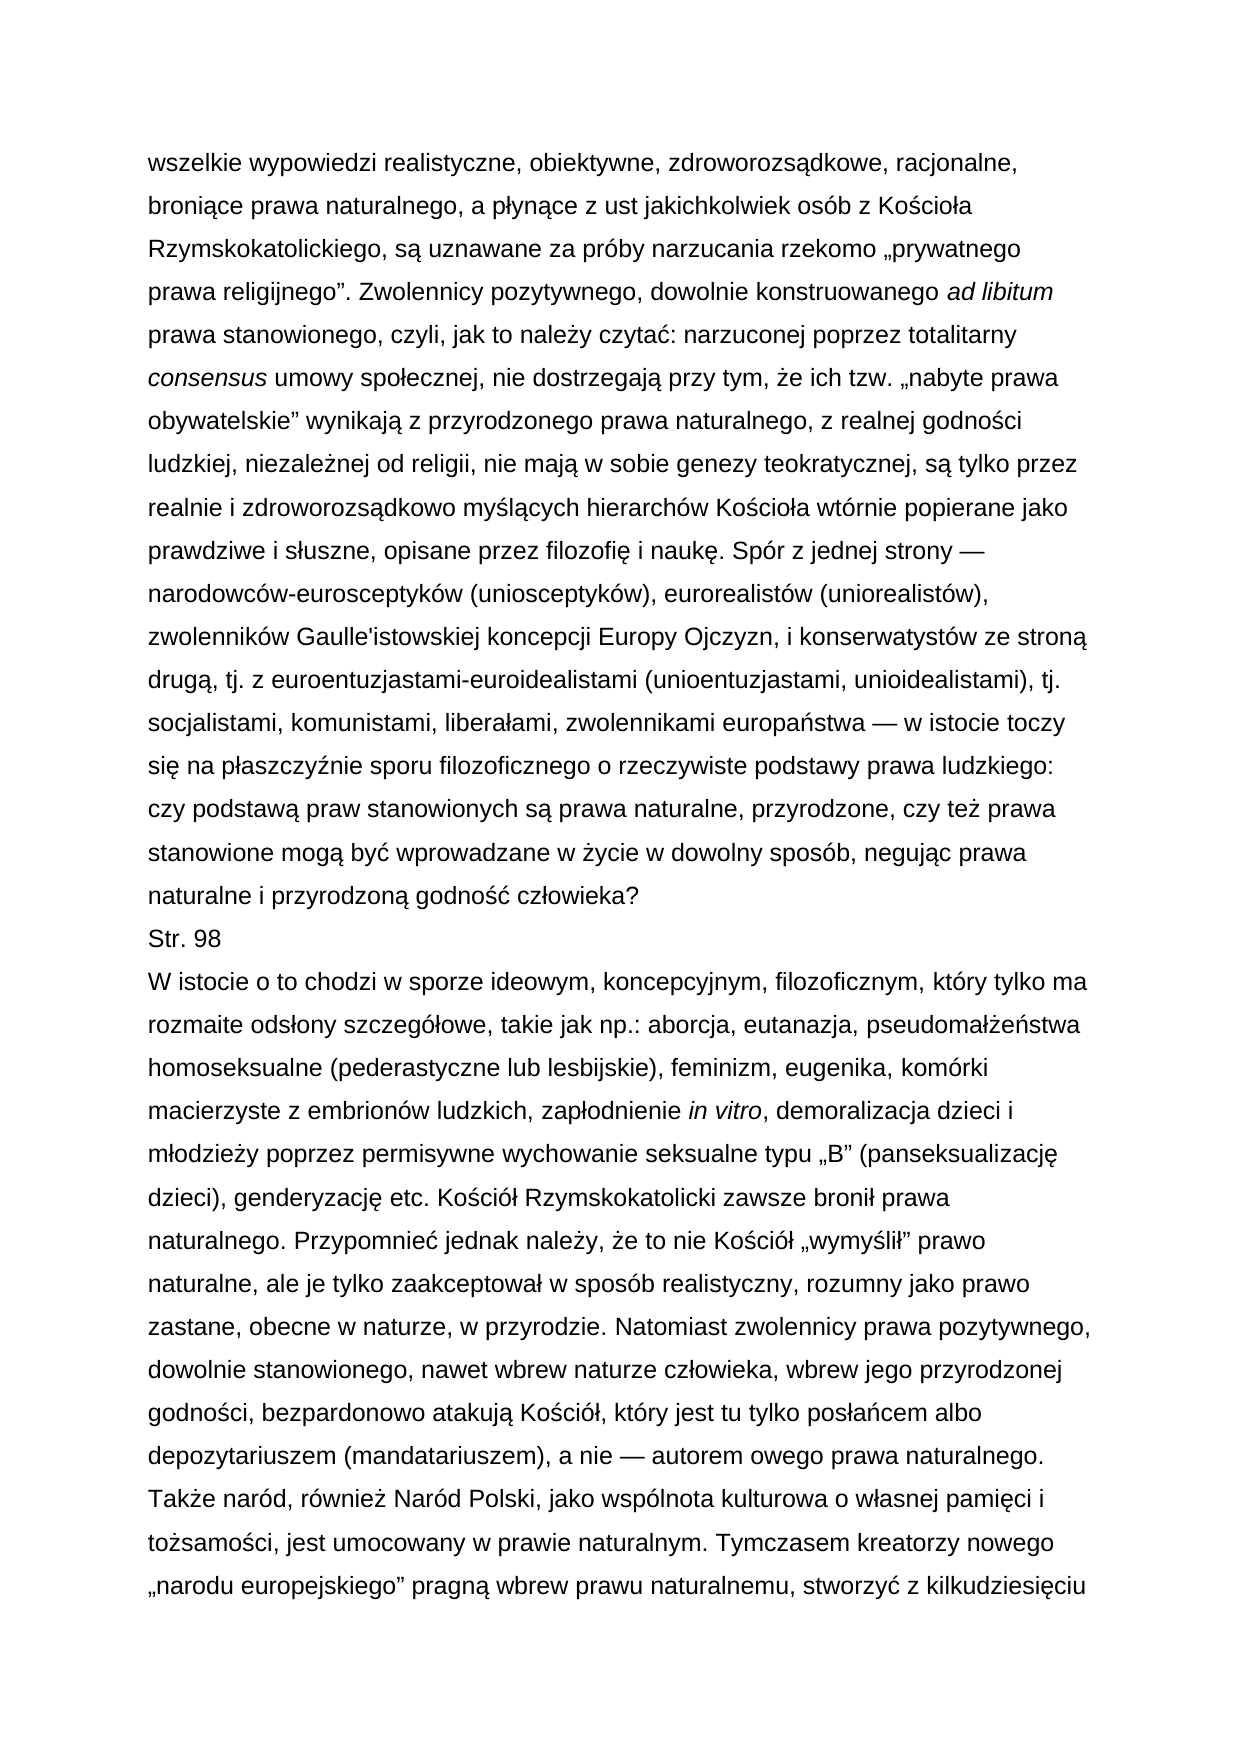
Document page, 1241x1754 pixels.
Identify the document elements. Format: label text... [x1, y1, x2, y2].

text wszelkie wypowiedzi realistyczne, obiektywne, zdroworozsądkowe, racjonalne, broniące prawa naturalnego, a płynące z ust jakichkolwiek osób z Kościoła Rzymskokatolickiego, są uznawane za próby narzucania rzekomo „prywatnego prawa religijnego”. Zwolennicy pozytywnego, dowolnie konstruowanego ad libitum prawa stanowionego, czyli, jak to należy czytać: narzuconej poprzez totalitarny consensus umowy społecznej, nie dostrzegają przy tym, że ich tzw. „nabyte prawa obywatelskie” wynikają z przyrodzonego prawa naturalnego, z realnej godności ludzkiej, niezależnej od religii, nie mają w sobie genezy teokratycznej, są tylko przez realnie i zdroworozsądkowo myślących hierarchów Kościoła wtórnie popierane jako prawdziwe i słuszne, opisane przez filozofię i naukę. Spór z jednej strony — narodowców-eurosceptyków (uniosceptyków), eurorealistów (uniorealistów), zwolenników Gaulle'istowskiej koncepcji Europy Ojczyzn, i konserwatystów ze stroną drugą, tj. z euroentuzjastami-euroidealistami (unioentuzjastami, unioidealistami), tj. socjalistami, komunistami, liberałami, zwolennikami europaństwa — w istocie toczy się na płaszczyźnie sporu filozoficznego o rzeczywiste podstawy prawa ludzkiego: czy podstawą praw stanowionych są prawa naturalne, przyrodzone, czy też prawa stanowione mogą być wprowadzane w życie w dowolny sposób, negując prawa naturalne i przyrodzoną godność człowieka? [148, 148, 1093, 909]
text Str. 98 [148, 924, 1093, 953]
text W istocie o to chodzi w sporze ideowym, koncepcyjnym, filozoficznym, który tylko ma rozmaite odsłony szczegółowe, takie jak np.: aborcja, eutanazja, pseudomałżeństwa homoseksualne (pederastyczne lub lesbijskie), feminizm, eugenika, komórki macierzyste z embrionów ludzkich, zapłodnienie in vitro, demoralizacja dzieci i młodzieży poprzez permisywne wychowanie seksualne typu „B” (panseksualizację dzieci), genderyzację etc. Kościół Rzymskokatolicki zawsze bronił prawa naturalnego. Przypomnieć jednak należy, że to nie Kościół „wymyślił” prawo naturalne, ale je tylko zaakceptował w sposób realistyczny, rozumny jako prawo zastane, obecne w naturze, w przyrodzie. Natomiast zwolennicy prawa pozytywnego, dowolnie stanowionego, nawet wbrew naturze człowieka, wbrew jego przyrodzonej godności, bezpardonowo atakują Kościół, który jest tu tylko posłańcem albo depozytariuszem (mandatariuszem), a nie — autorem owego prawa naturalnego. [148, 967, 1093, 1470]
text Także naród, również Naród Polski, jako wspólnota kulturowa o własnej pamięci i tożsamości, jest umocowany w prawie naturalnym. Tymczasem kreatorzy nowego „narodu europejskiego” pragną wbrew prawu naturalnemu, stworzyć z kilkudziesięciu [148, 1484, 1093, 1599]
